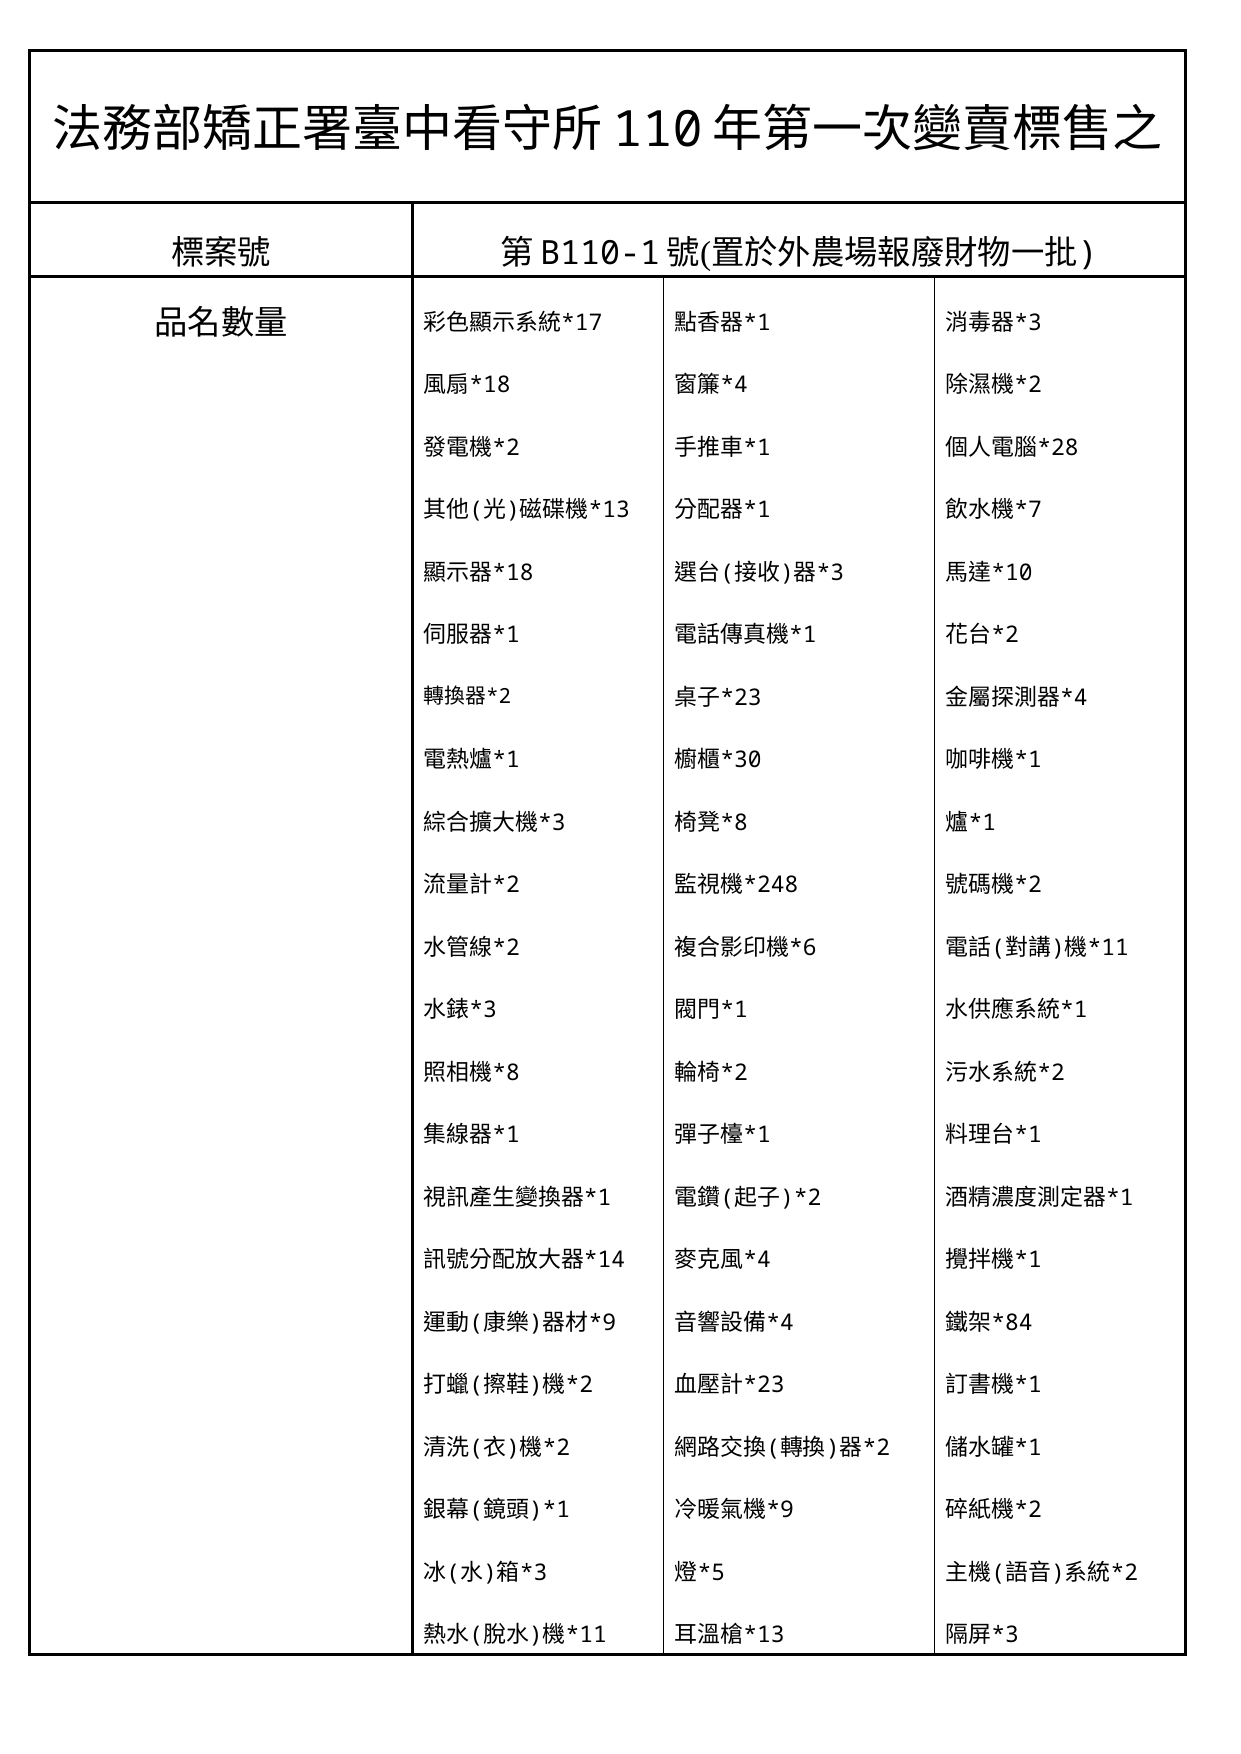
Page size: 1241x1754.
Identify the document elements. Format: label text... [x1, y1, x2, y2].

table_header 法務部矯正署臺中看守所110年第一次變賣標售之標的物品名、數量、保證金及底價表 [31, 52, 1184, 201]
table_cell 消毒器*3 除濕機*2 個人電腦*28 飲水機*7 馬達*10 花台*2 金屬探測器*4 咖啡機*1 爐*1 號碼機*2 電話(對講)機*11 水供應系統*1 污水系統*2 料理台*1 酒精濃度測定器*1 攪拌機*1 鐵架*84 訂書機*1 儲水罐*1 碎紙機*2 主機(語音)系統*2 隔屏*3 [935, 278, 1184, 1653]
table_cell 彩色顯示系統*17 風扇*18 發電機*2 其他(光)磁碟機*13 顯示器*18 伺服器*1 轉換器*2 電熱爐*1 綜合擴大機*3 流量計*2 水管線*2 水錶*3 照相機*8 集線器*1 視訊產生變換器*1 訊號分配放大器*14 運動(康樂)器材*9 打蠟(擦鞋)機*2 清洗(衣)機*2 銀幕(鏡頭)*1 冰(水)箱*3 熱水(脫水)機*11 [414, 278, 663, 1653]
table_cell 標案號 [31, 204, 411, 275]
table_cell 點香器*1 窗簾*4 手推車*1 分配器*1 選台(接收)器*3 電話傳真機*1 桌子*23 櫥櫃*30 椅凳*8 監視機*248 複合影印機*6 閥門*1 輪椅*2 彈子檯*1 電鑽(起子)*2 麥克風*4 音響設備*4 血壓計*23 網路交換(轉換)器*2 冷暖氣機*9 燈*5 耳溫槍*13 [664, 278, 934, 1653]
table_cell 品名數量 [31, 278, 411, 1653]
table_cell 第B110-1號(置於外農場報廢財物一批) [414, 204, 1184, 275]
